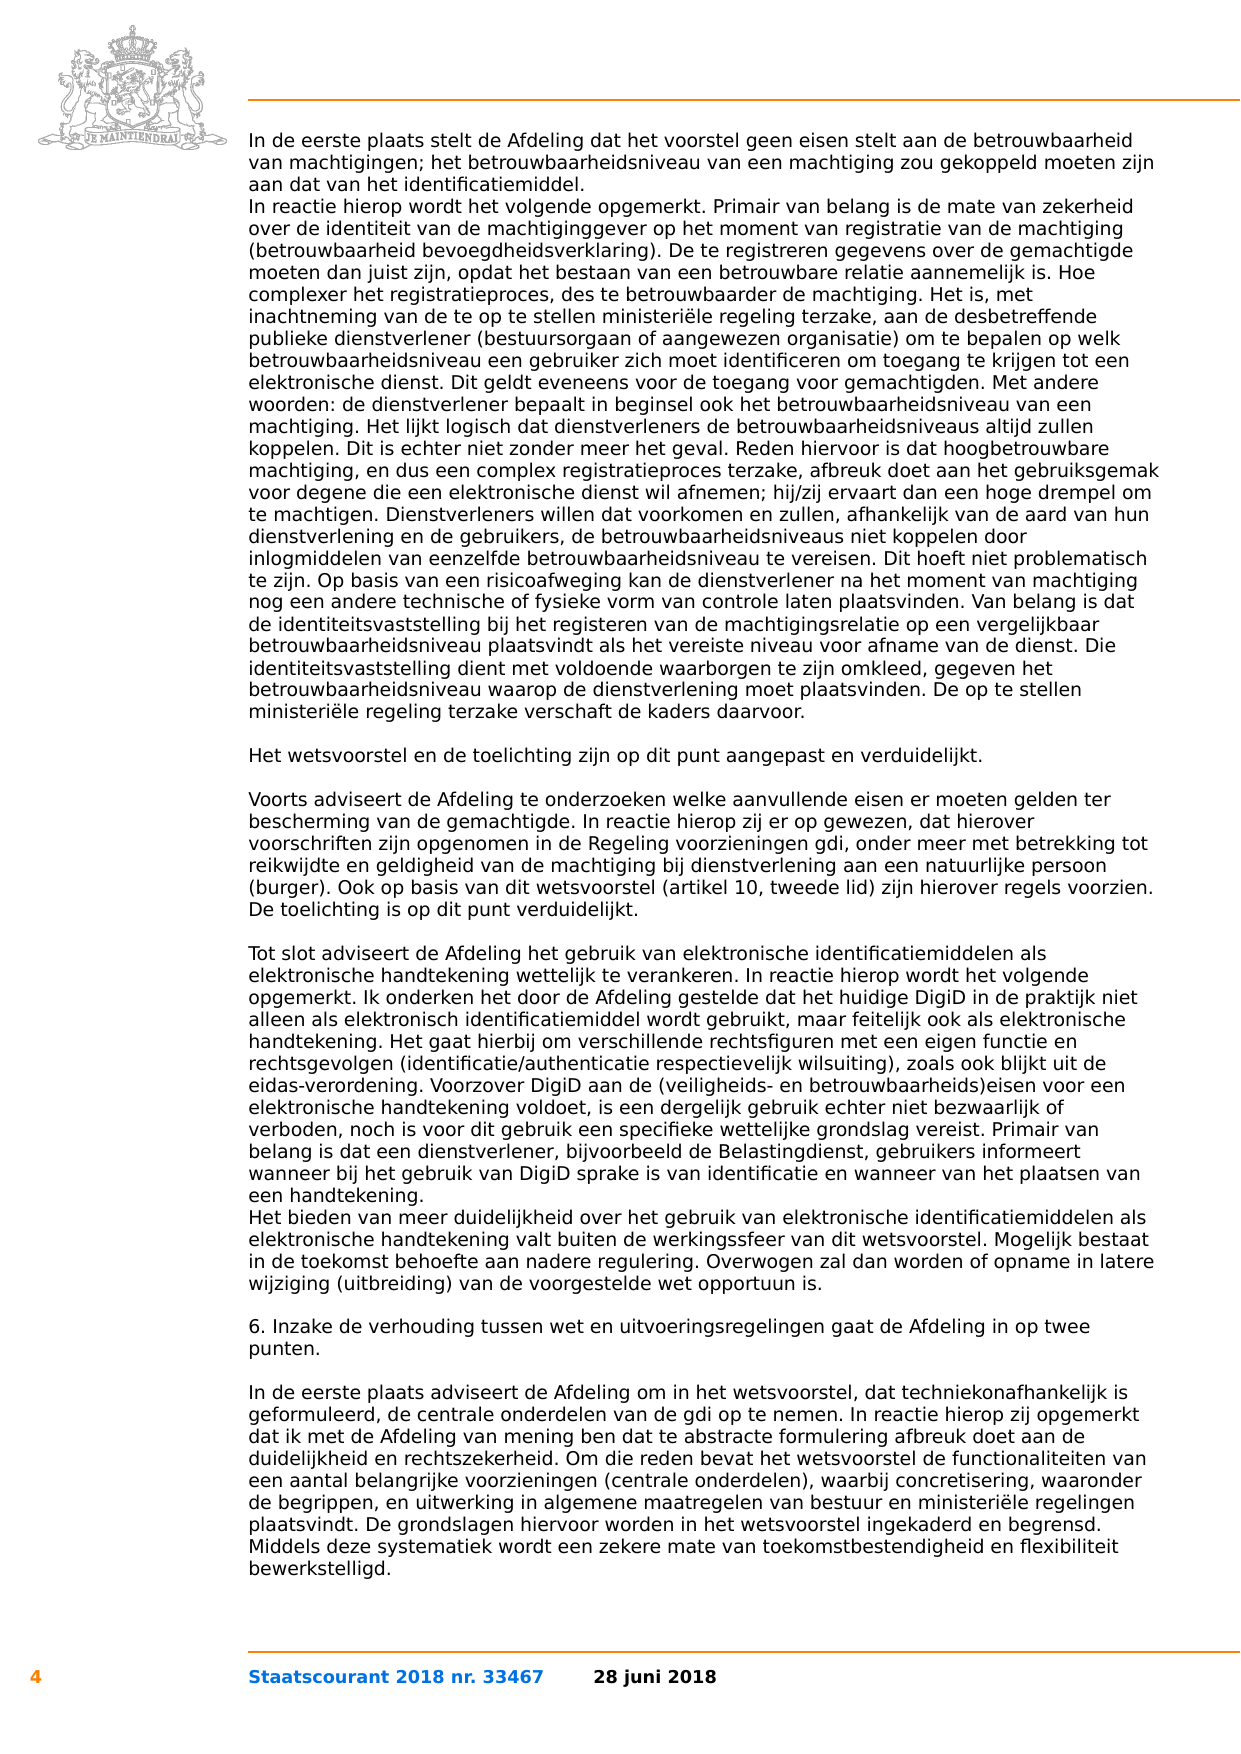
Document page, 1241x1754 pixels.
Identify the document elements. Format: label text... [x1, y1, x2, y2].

text In de eerste plaats stelt de Afdeling dat het voorstel geen eisen stelt aan de betrouwbaarheid van machtigingen; het betrouwbaarheidsniveau van een machtiging zou gekoppeld moeten zijn aan dat van het identificatiemiddel. [248, 130, 1163, 196]
picture [38, 25, 227, 150]
text In de eerste plaats adviseert de Afdeling om in het wetsvoorstel, dat techniekonafhankelijk is geformuleerd, de centrale onderdelen van de gdi op te nemen. In reactie hierop zij opgemerkt dat ik met de Afdeling van mening ben dat te abstracte formulering afbreuk doet aan de duidelijkheid en rechtszekerheid. Om die reden bevat het wetsvoorstel de functionaliteiten van een aantal belangrijke voorzieningen (centrale onderdelen), waarbij concretisering, waaronder de begrippen, en uitwerking in algemene maatregelen van bestuur en ministeriële regelingen plaatsvindt. De grondslagen hiervoor worden in het wetsvoorstel ingekaderd en begrensd. Middels deze systematiek wordt een zekere mate van toekomstbestendigheid en flexibiliteit bewerkstelligd. [248, 1382, 1163, 1580]
text In reactie hierop wordt het volgende opgemerkt. Primair van belang is de mate van zekerheid over de identiteit van de machtiginggever op het moment van registratie van de machtiging (betrouwbaarheid bevoegdheidsverklaring). De te registreren gegevens over de gemachtigde moeten dan juist zijn, opdat het bestaan van een betrouwbare relatie aannemelijk is. Hoe complexer het registratieproces, des te betrouwbaarder de machtiging. Het is, met inachtneming van de te op te stellen ministeriële regeling terzake, aan de desbetreffende publieke dienstverlener (bestuursorgaan of aangewezen organisatie) om te bepalen op welk betrouwbaarheidsniveau een gebruiker zich moet identificeren om toegang te krijgen tot een elektronische dienst. Dit geldt eveneens voor de toegang voor gemachtigden. Met andere woorden: de dienstverlener bepaalt in beginsel ook het betrouwbaarheidsniveau van een machtiging. Het lijkt logisch dat dienstverleners de betrouwbaarheidsniveaus altijd zullen koppelen. Dit is echter niet zonder meer het geval. Reden hiervoor is dat hoogbetrouwbare machtiging, en dus een complex registratieproces terzake, afbreuk doet aan het gebruiksgemak voor degene die een elektronische dienst wil afnemen; hij/zij ervaart dan een hoge drempel om te machtigen. Dienstverleners willen dat voorkomen en zullen, afhankelijk van de aard van hun dienstverlening en de gebruikers, de betrouwbaarheidsniveaus niet koppelen door inlogmiddelen van eenzelfde betrouwbaarheidsniveau te vereisen. Dit hoeft niet problematisch te zijn. Op basis van een risicoafweging kan de dienstverlener na het moment van machtiging nog een andere technische of fysieke vorm van controle laten plaatsvinden. Van belang is dat de identiteitsvaststelling bij het registeren van de machtigingsrelatie op een vergelijkbaar betrouwbaarheidsniveau plaatsvindt als het vereiste niveau voor afname van de dienst. Die identiteitsvaststelling dient met voldoende waarborgen te zijn omkleed, gegeven het betrouwbaarheidsniveau waarop de dienstverlening moet plaatsvinden. De op te stellen ministeriële regeling terzake verschaft de kaders daarvoor. [248, 196, 1163, 723]
text 6. Inzake de verhouding tussen wet en uitvoeringsregelingen gaat de Afdeling in op twee punten. [248, 1316, 1163, 1360]
text Het bieden van meer duidelijkheid over het gebruik van elektronische identificatiemiddelen als elektronische handtekening valt buiten de werkingssfeer van dit wetsvoorstel. Mogelijk bestaat in de toekomst behoefte aan nadere regulering. Overwogen zal dan worden of opname in latere wijziging (uitbreiding) van de voorgestelde wet opportuun is. [248, 1207, 1163, 1294]
text Het wetsvoorstel en de toelichting zijn op dit punt aangepast en verduidelijkt. [248, 745, 1163, 767]
text Voorts adviseert de Afdeling te onderzoeken welke aanvullende eisen er moeten gelden ter bescherming van de gemachtigde. In reactie hierop zij er op gewezen, dat hierover voorschriften zijn opgenomen in de Regeling voorzieningen gdi, onder meer met betrekking tot reikwijdte en geldigheid van de machtiging bij dienstverlening aan een natuurlijke persoon (burger). Ook op basis van dit wetsvoorstel (artikel 10, tweede lid) zijn hierover regels voorzien. De toelichting is op dit punt verduidelijkt. [248, 789, 1163, 921]
text Tot slot adviseert de Afdeling het gebruik van elektronische identificatiemiddelen als elektronische handtekening wettelijk te verankeren. In reactie hierop wordt het volgende opgemerkt. Ik onderken het door de Afdeling gestelde dat het huidige DigiD in de praktijk niet alleen als elektronisch identificatiemiddel wordt gebruikt, maar feitelijk ook als elektronische handtekening. Het gaat hierbij om verschillende rechtsfiguren met een eigen functie en rechtsgevolgen (identificatie/authenticatie respectievelijk wilsuiting), zoals ook blijkt uit de eidas-verordening. Voorzover DigiD aan de (veiligheids- en betrouwbaarheids)eisen voor een elektronische handtekening voldoet, is een dergelijk gebruik echter niet bezwaarlijk of verboden, noch is voor dit gebruik een specifieke wettelijke grondslag vereist. Primair van belang is dat een dienstverlener, bijvoorbeeld de Belastingdienst, gebruikers informeert wanneer bij het gebruik van DigiD sprake is van identificatie en wanneer van het plaatsen van een handtekening. [248, 943, 1163, 1207]
